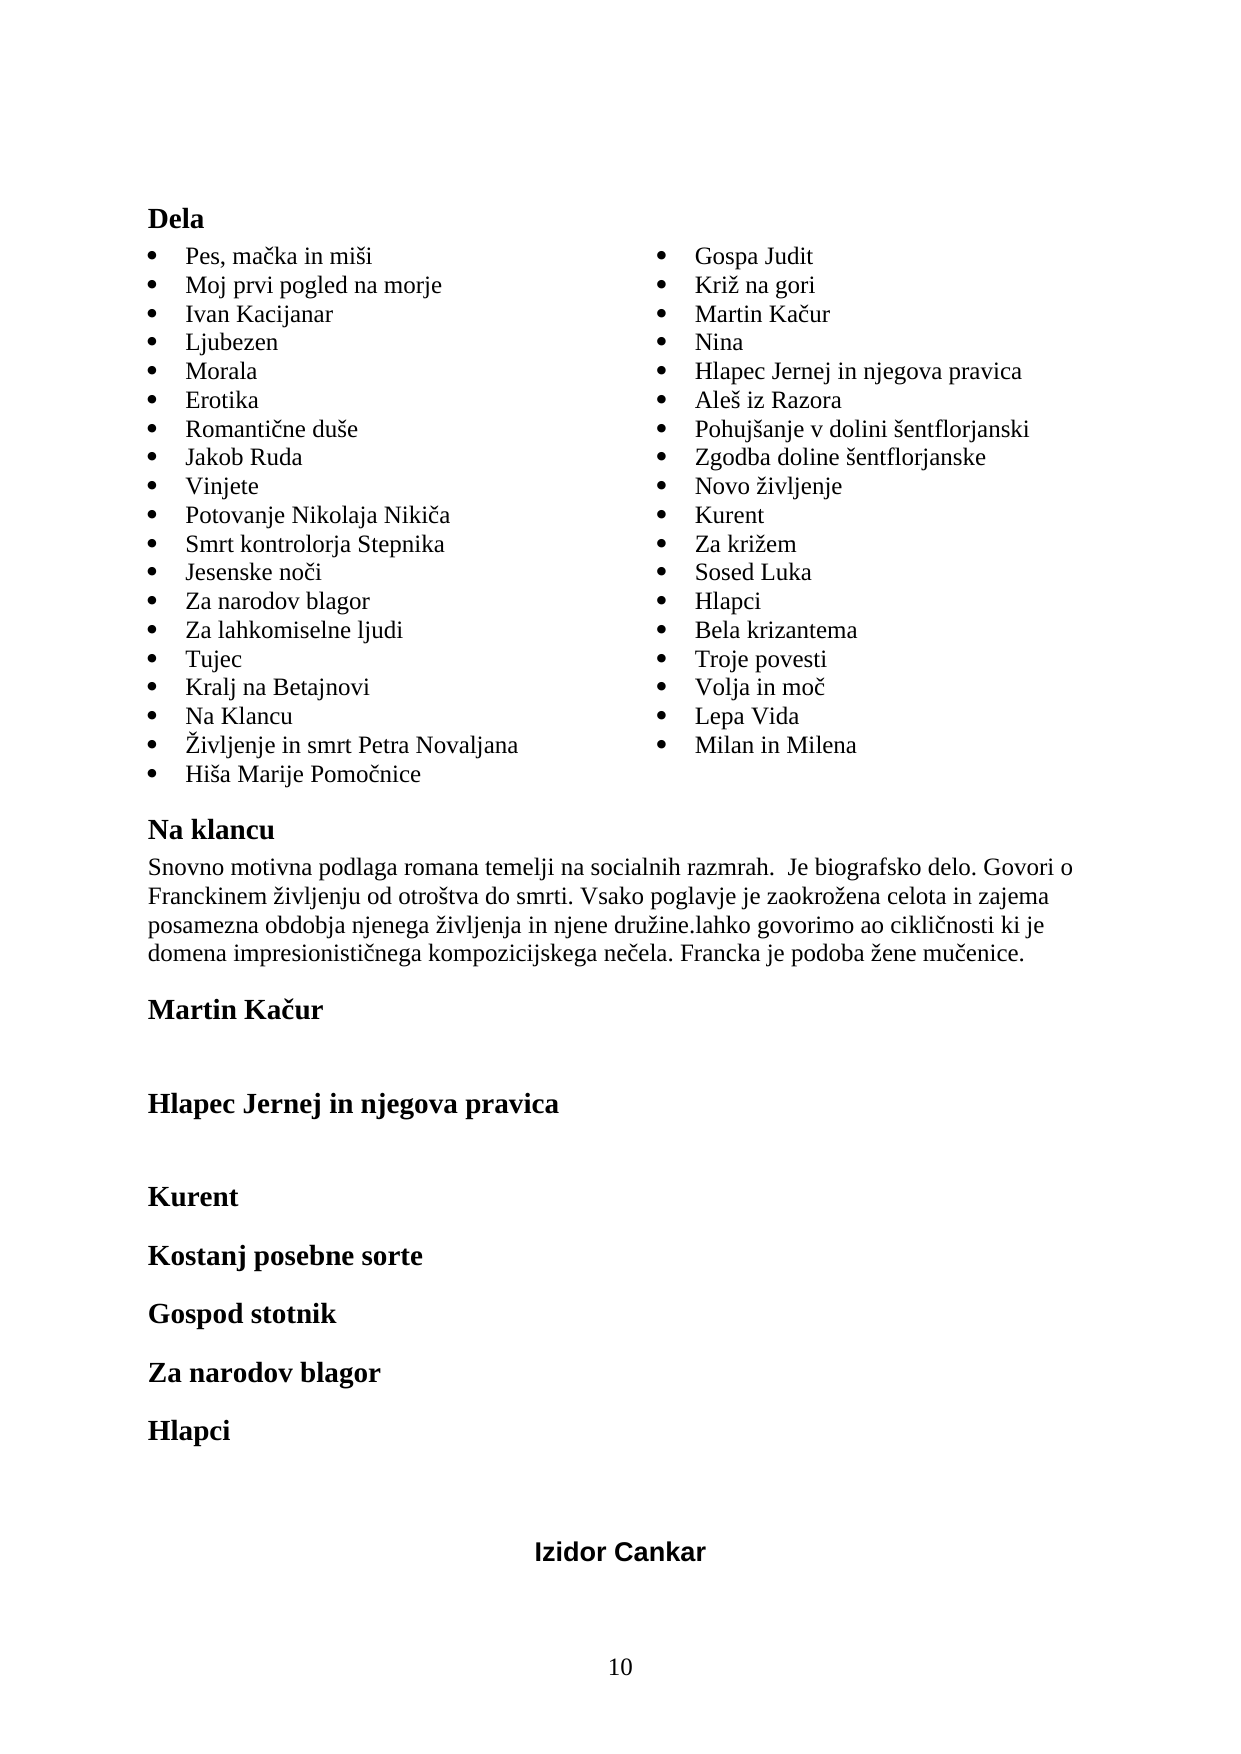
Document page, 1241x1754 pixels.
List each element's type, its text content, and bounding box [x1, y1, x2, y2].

subtitle Gospod stotnik [148, 1296, 1093, 1330]
text Snovno motivna podlaga romana temelji na socialnih razmrah. Je biografsko delo. Govori o Franckinem življenju od otroštva do smrti. Vsako poglavje je zaokrožena celota in zajema posamezna obdobja njenega življenja in njene družine.lahko govorimo ao cikličnosti ki je domena impresionističnega kompozicijskega nečela. Francka je podoba žene mučenice. [148, 852, 1093, 967]
subtitle Dela [148, 201, 1093, 235]
subtitle Izidor Cankar [148, 1536, 1093, 1567]
list Jesenske noči [148, 557, 583, 586]
subtitle Hlapci [148, 1413, 1093, 1447]
list Morala [148, 356, 583, 385]
list Smrt kontrolorja Stepnika [148, 529, 583, 557]
subtitle Kostanj posebne sorte [148, 1238, 1093, 1271]
list Za lahkomiselne ljudi [148, 615, 583, 644]
list Pohujšanje v dolini šentflorjanski [657, 414, 1093, 442]
list Bela krizantema [657, 615, 1093, 644]
list Volja in moč [657, 672, 1093, 701]
list Vinjete [148, 471, 583, 500]
list Hlapec Jernej in njegova pravica [657, 356, 1093, 385]
list Ljubezen [148, 327, 583, 356]
list Gospa Judit [657, 241, 1093, 270]
list Potovanje Nikolaja Nikiča [148, 500, 583, 529]
list Troje povesti [657, 644, 1093, 672]
subtitle Hlapec Jernej in njegova pravica [148, 1086, 1093, 1119]
list Martin Kačur [657, 299, 1093, 327]
list Pes, mačka in miši [148, 241, 583, 270]
list Moj prvi pogled na morje [148, 270, 583, 299]
list Lepa Vida [657, 701, 1093, 730]
list Kralj na Betajnovi [148, 672, 583, 701]
list Na Klancu [148, 701, 583, 730]
list Življenje in smrt Petra Novaljana [148, 730, 583, 759]
list Nina [657, 327, 1093, 356]
subtitle Martin Kačur [148, 992, 1093, 1026]
list Hlapci [657, 586, 1093, 615]
subtitle Na klancu [148, 812, 1093, 846]
list Kurent [657, 500, 1093, 529]
list Za križem [657, 529, 1093, 557]
list Za narodov blagor [148, 586, 583, 615]
list Tujec [148, 644, 583, 672]
list Hiša Marije Pomočnice [148, 759, 583, 787]
list Erotika [148, 385, 583, 414]
list Romantične duše [148, 414, 583, 442]
subtitle Za narodov blagor [148, 1355, 1093, 1388]
list Novo življenje [657, 471, 1093, 500]
list Aleš iz Razora [657, 385, 1093, 414]
list Sosed Luka [657, 557, 1093, 586]
list Milan in Milena [657, 730, 1093, 759]
list Zgodba doline šentflorjanske [657, 442, 1093, 471]
list Jakob Ruda [148, 442, 583, 471]
list Križ na gori [657, 270, 1093, 299]
list Ivan Kacijanar [148, 299, 583, 327]
subtitle Kurent [148, 1179, 1093, 1213]
